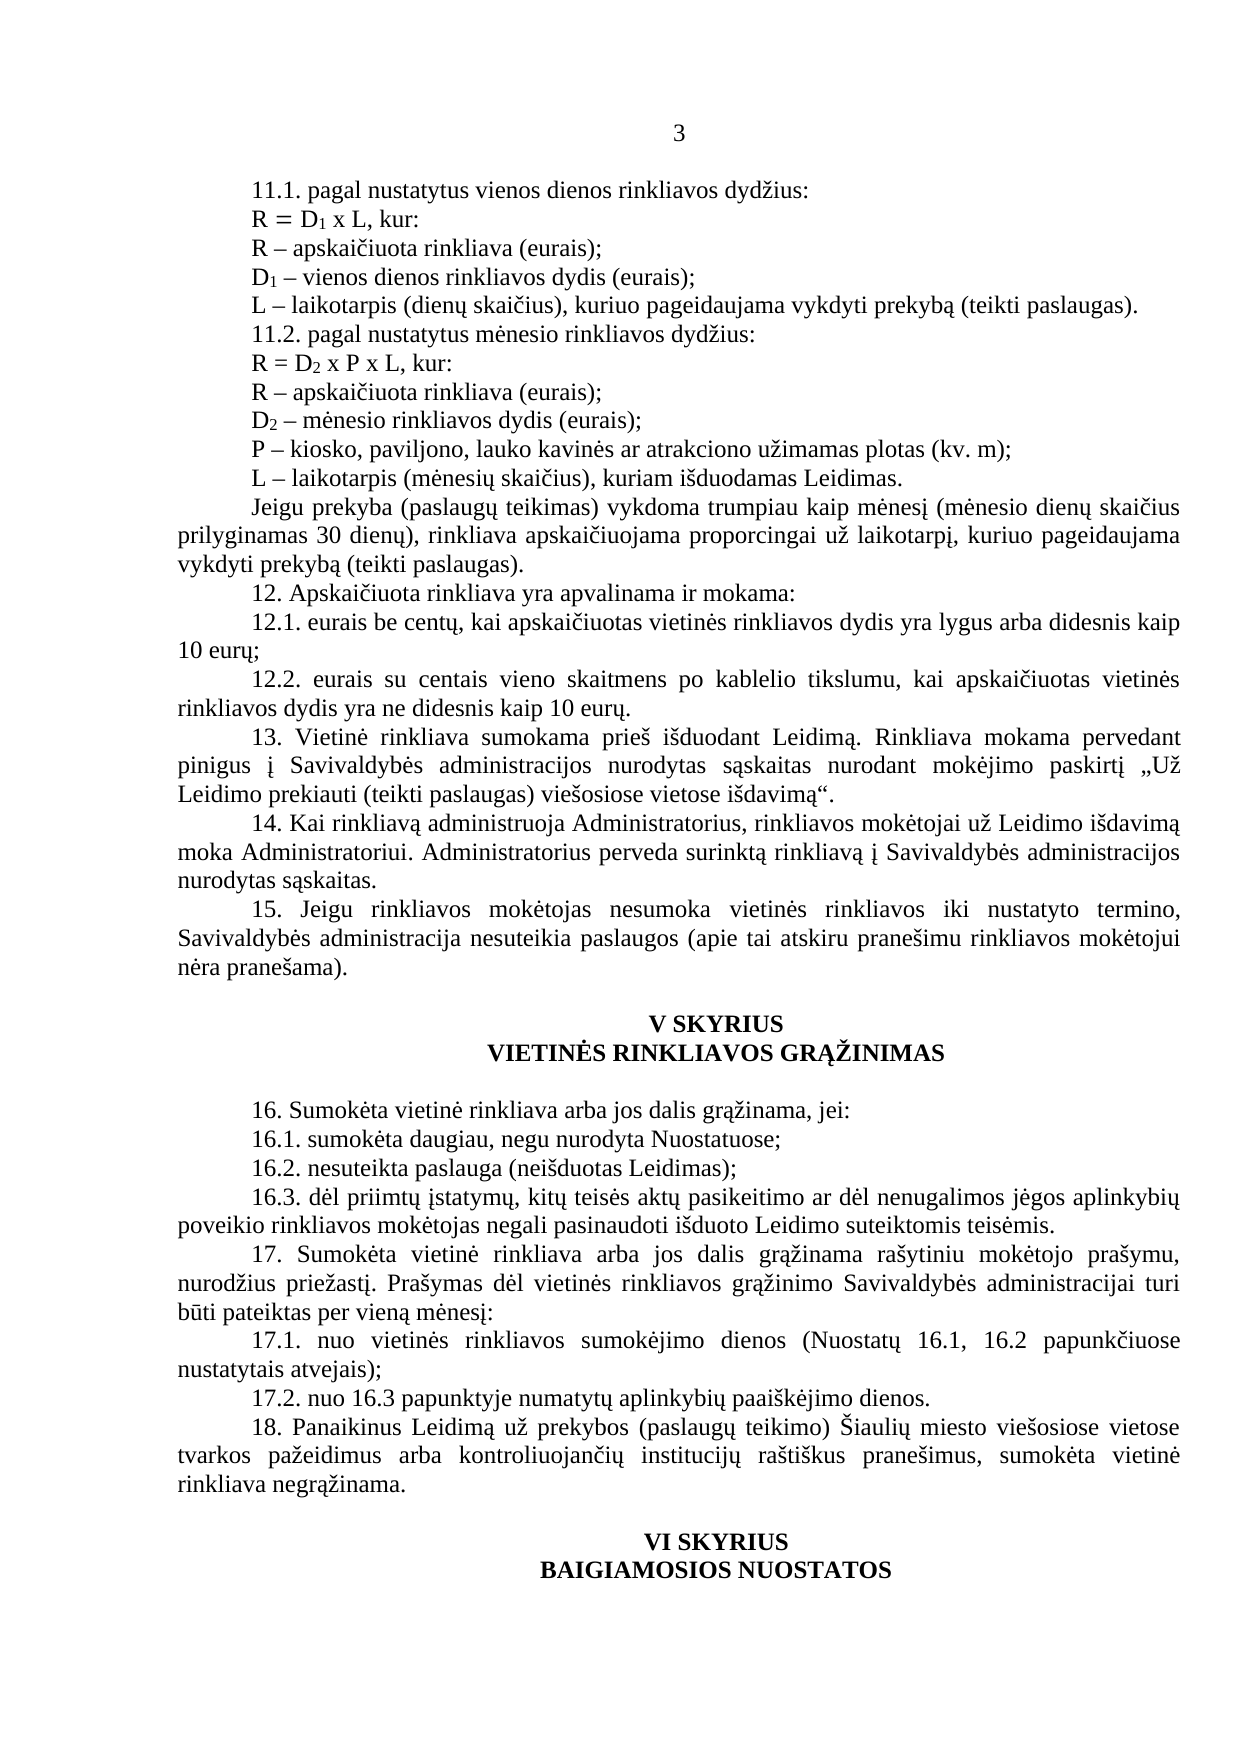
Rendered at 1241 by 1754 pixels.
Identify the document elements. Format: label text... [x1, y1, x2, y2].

text VI SKYRIUS [177, 1527, 1181, 1556]
text 14. Kai rinkliavą administruoja Administratorius, rinkliavos mokėtojai už Leidimo išdavimą moka Administratoriui. Administratorius perveda surinktą rinkliavą į Savivaldybės administracijos nurodytas sąskaitas. [177, 808, 1181, 894]
text 16.1. sumokėta daugiau, negu nurodyta Nuostatuose; [177, 1124, 1181, 1153]
text 11.2. pagal nustatytus mėnesio rinkliavos dydžius: [177, 319, 1181, 348]
text 12.2. eurais su centais vieno skaitmens po kablelio tikslumu, kai apskaičiuotas vietinės rinkliavos dydis yra ne didesnis kaip 10 eurų. [177, 664, 1181, 722]
text 17.2. nuo 16.3 papunktyje numatytų aplinkybių paaiškėjimo dienos. [177, 1383, 1181, 1412]
text L – laikotarpis (dienų skaičius), kuriuo pageidaujama vykdyti prekybą (teikti paslaugas). [177, 291, 1181, 319]
text D2 – mėnesio rinkliavos dydis (eurais); [177, 406, 1181, 434]
text 11.1. pagal nustatytus vienos dienos rinkliavos dydžius: [177, 176, 1181, 204]
text VIETINĖS RINKLIAVOS GRĄŽINIMAS [177, 1038, 1181, 1067]
text R  D1 x L, kur: [177, 204, 1181, 233]
text 16.2. nesuteikta paslauga (neišduotas Leidimas); [177, 1153, 1181, 1182]
text R = D2 x P x L, kur: [177, 348, 1181, 377]
text 17. Sumokėta vietinė rinkliava arba jos dalis grąžinama rašytiniu mokėtojo prašymu, nurodžius priežastį. Prašymas dėl vietinės rinkliavos grąžinimo Savivaldybės administracijai turi būti pateiktas per vieną mėnesį: [177, 1239, 1181, 1326]
text 15. Jeigu rinkliavos mokėtojas nesumoka vietinės rinkliavos iki nustatyto termino, Savivaldybės administracija nesuteikia paslaugos (apie tai atskiru pranešimu rinkliavos mokėtojui nėra pranešama). [177, 894, 1181, 981]
text BAIGIAMOSIOS NUOSTATOS [177, 1556, 1181, 1584]
text P – kiosko, paviljono, lauko kavinės ar atrakciono užimamas plotas (kv. m); [177, 434, 1181, 463]
text 16. Sumokėta vietinė rinkliava arba jos dalis grąžinama, jei: [177, 1096, 1181, 1124]
text R – apskaičiuota rinkliava (eurais); [177, 377, 1181, 406]
text D1 – vienos dienos rinkliavos dydis (eurais); [177, 262, 1181, 291]
text 12.1. eurais be centų, kai apskaičiuotas vietinės rinkliavos dydis yra lygus arba didesnis kaip 10 eurų; [177, 607, 1181, 664]
text L – laikotarpis (mėnesių skaičius), kuriam išduodamas Leidimas. [177, 463, 1181, 492]
text 16.3. dėl priimtų įstatymų, kitų teisės aktų pasikeitimo ar dėl nenugalimos jėgos aplinkybių poveikio rinkliavos mokėtojas negali pasinaudoti išduoto Leidimo suteiktomis teisėmis. [177, 1182, 1181, 1239]
text Jeigu prekyba (paslaugų teikimas) vykdoma trumpiau kaip mėnesį (mėnesio dienų skaičius prilyginamas 30 dienų), rinkliava apskaičiuojama proporcingai už laikotarpį, kuriuo pageidaujama vykdyti prekybą (teikti paslaugas). [177, 492, 1181, 578]
text 18. Panaikinus Leidimą už prekybos (paslaugų teikimo) Šiaulių miesto viešosiose vietose tvarkos pažeidimus arba kontroliuojančių institucijų raštiškus pranešimus, sumokėta vietinė rinkliava negrąžinama. [177, 1412, 1181, 1498]
text 13. Vietinė rinkliava sumokama prieš išduodant Leidimą. Rinkliava mokama pervedant pinigus į Savivaldybės administracijos nurodytas sąskaitas nurodant mokėjimo paskirtį „Už Leidimo prekiauti (teikti paslaugas) viešosiose vietose išdavimą“. [177, 722, 1181, 808]
text 12. Apskaičiuota rinkliava yra apvalinama ir mokama: [177, 578, 1181, 607]
text V SKYRIUS [177, 1009, 1181, 1038]
text 17.1. nuo vietinės rinkliavos sumokėjimo dienos (Nuostatų 16.1, 16.2 papunkčiuose nustatytais atvejais); [177, 1326, 1181, 1383]
text R – apskaičiuota rinkliava (eurais); [177, 233, 1181, 262]
